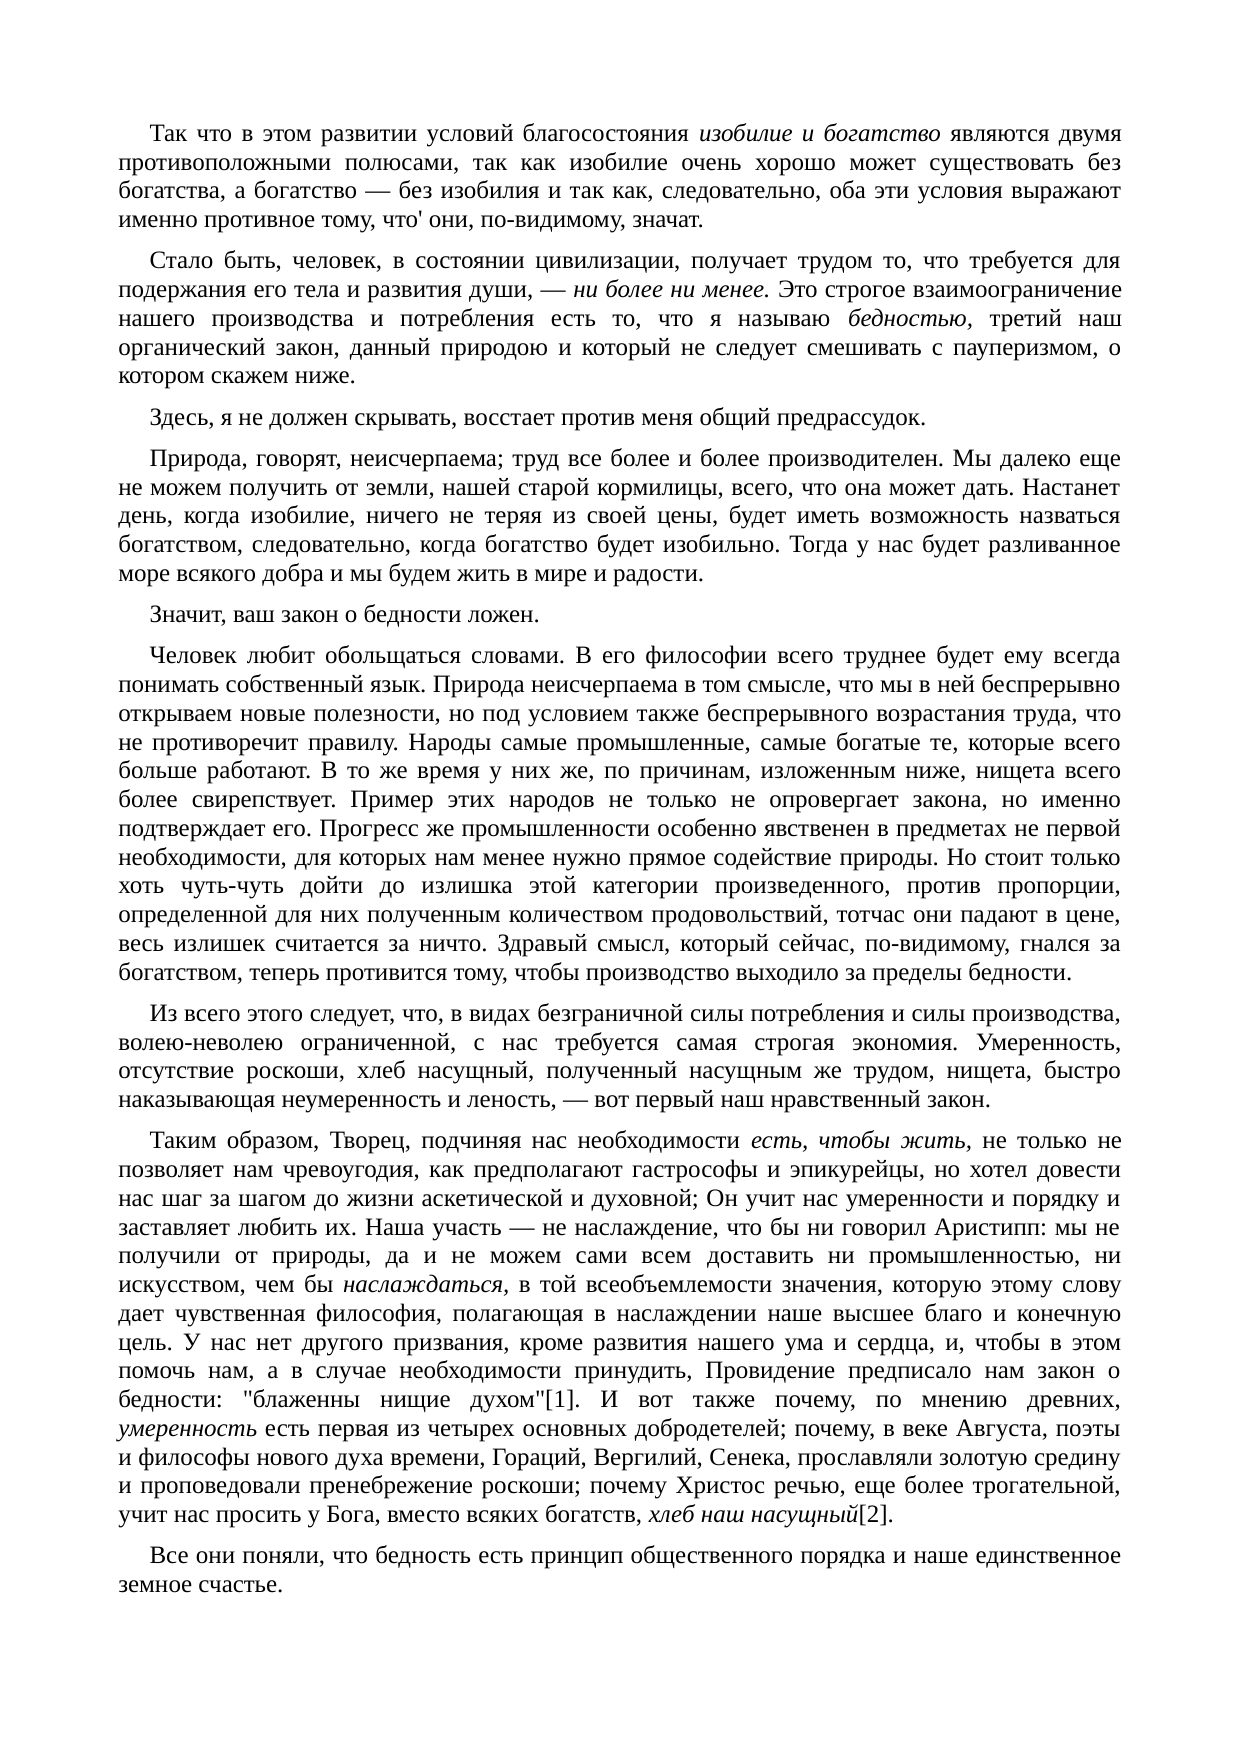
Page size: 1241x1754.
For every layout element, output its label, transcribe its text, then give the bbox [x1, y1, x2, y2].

text Значит, ваш закон о бедности ложен. [118, 599, 1122, 628]
text Из всего этого следует, что, в видах безграничной силы потребления и силы производства, волею-неволею ограниченной, с нас требуется самая строгая экономия. Умеренность, отсутствие роскоши, хлеб насущный, полученный насущным же трудом, нищета, быстро наказывающая неумеренность и леность, — вот первый наш нравственный закон. [118, 998, 1122, 1113]
text Природа, говорят, неисчерпаема; труд все более и более производителен. Мы далеко еще не можем получить от земли, нашей старой кормилицы, всего, что она может дать. Настанет день, когда изобилие, ничего не теряя из своей цены, будет иметь возможность назваться богатством, следовательно, когда богатство будет изобильно. Тогда у нас будет разливанное море всякого добра и мы будем жить в мире и радости. [118, 443, 1122, 587]
text Все они поняли, что бедность есть принцип общественного порядка и наше единственное земное счастье. [118, 1541, 1122, 1598]
text Так что в этом развитии условий благосостояния изобилие и богатство являются двумя противоположными полюсами, так как изобилие очень хорошо может существовать без богатства, а богатство — без изобилия и так как, следовательно, оба эти условия выражают именно противное тому, что' они, по-видимому, значат. [118, 118, 1122, 233]
text Здесь, я не должен скрывать, восстает против меня общий предрассудок. [118, 402, 1122, 431]
text Стало быть, человек, в состоянии цивилизации, получает трудом то, что требуется для подержания его тела и развития души, — ни более ни менее. Это строгое взаимоограничение нашего производства и потребления есть то, что я называю бедностью, третий наш органический закон, данный природою и который не следует смешивать с пауперизмом, о котором скажем ниже. [118, 246, 1122, 389]
text Человек любит обольщаться словами. В его философии всего труднее будет ему всегда понимать собственный язык. Природа неисчерпаема в том смысле, что мы в ней беспрерывно открываем новые полезности, но под условием также беспрерывного возрастания труда, что не противоречит правилу. Народы самые промышленные, самые богатые те, которые всего больше работают. В то же время у них же, по причинам, изложенным ниже, нищета всего более свирепствует. Пример этих народов не только не опровергает закона, но именно подтверждает его. Прогресс же промышленности особенно явственен в предметах не первой необходимости, для которых нам менее нужно прямое содействие природы. Но стоит только хоть чуть-чуть дойти до излишка этой категории произведенного, против пропорции, определенной для них полученным количеством продовольствий, тотчас они падают в цене, весь излишек считается за ничто. Здравый смысл, который сейчас, по-видимому, гнался за богатством, теперь противится тому, чтобы производство выходило за пределы бедности. [118, 641, 1122, 986]
text Таким образом, Творец, подчиняя нас необходимости есть, чтобы жить, не только не позволяет нам чревоугодия, как предполагают гастрософы и эпикурейцы, но хотел довести нас шаг за шагом до жизни аскетической и духовной; Он учит нас умеренности и порядку и заставляет любить их. Наша участь — не наслаждение, что бы ни говорил Аристипп: мы не получили от природы, да и не можем сами всем доставить ни промышленностью, ни искусством, чем бы наслаждаться, в той всеобъемлемости значения, которую этому слову дает чувственная философия, полагающая в наслаждении наше высшее благо и конечную цель. У нас нет другого призвания, кроме развития нашего ума и сердца, и, чтобы в этом помочь нам, а в случае необходимости принудить, Провидение предписало нам закон о бедности: "блаженны нищие духом"[1]. И вот также почему, по мнению древних, умеренность есть первая из четырех основных добродетелей; почему, в веке Августа, поэты и философы нового духа времени, Гораций, Вергилий, Сенека, прославляли золотую средину и проповедовали пренебрежение роскоши; почему Христос речью, еще более трогательной, учит нас просить у Бога, вместо всяких богатств, хлеб наш насущный[2]. [118, 1126, 1122, 1528]
